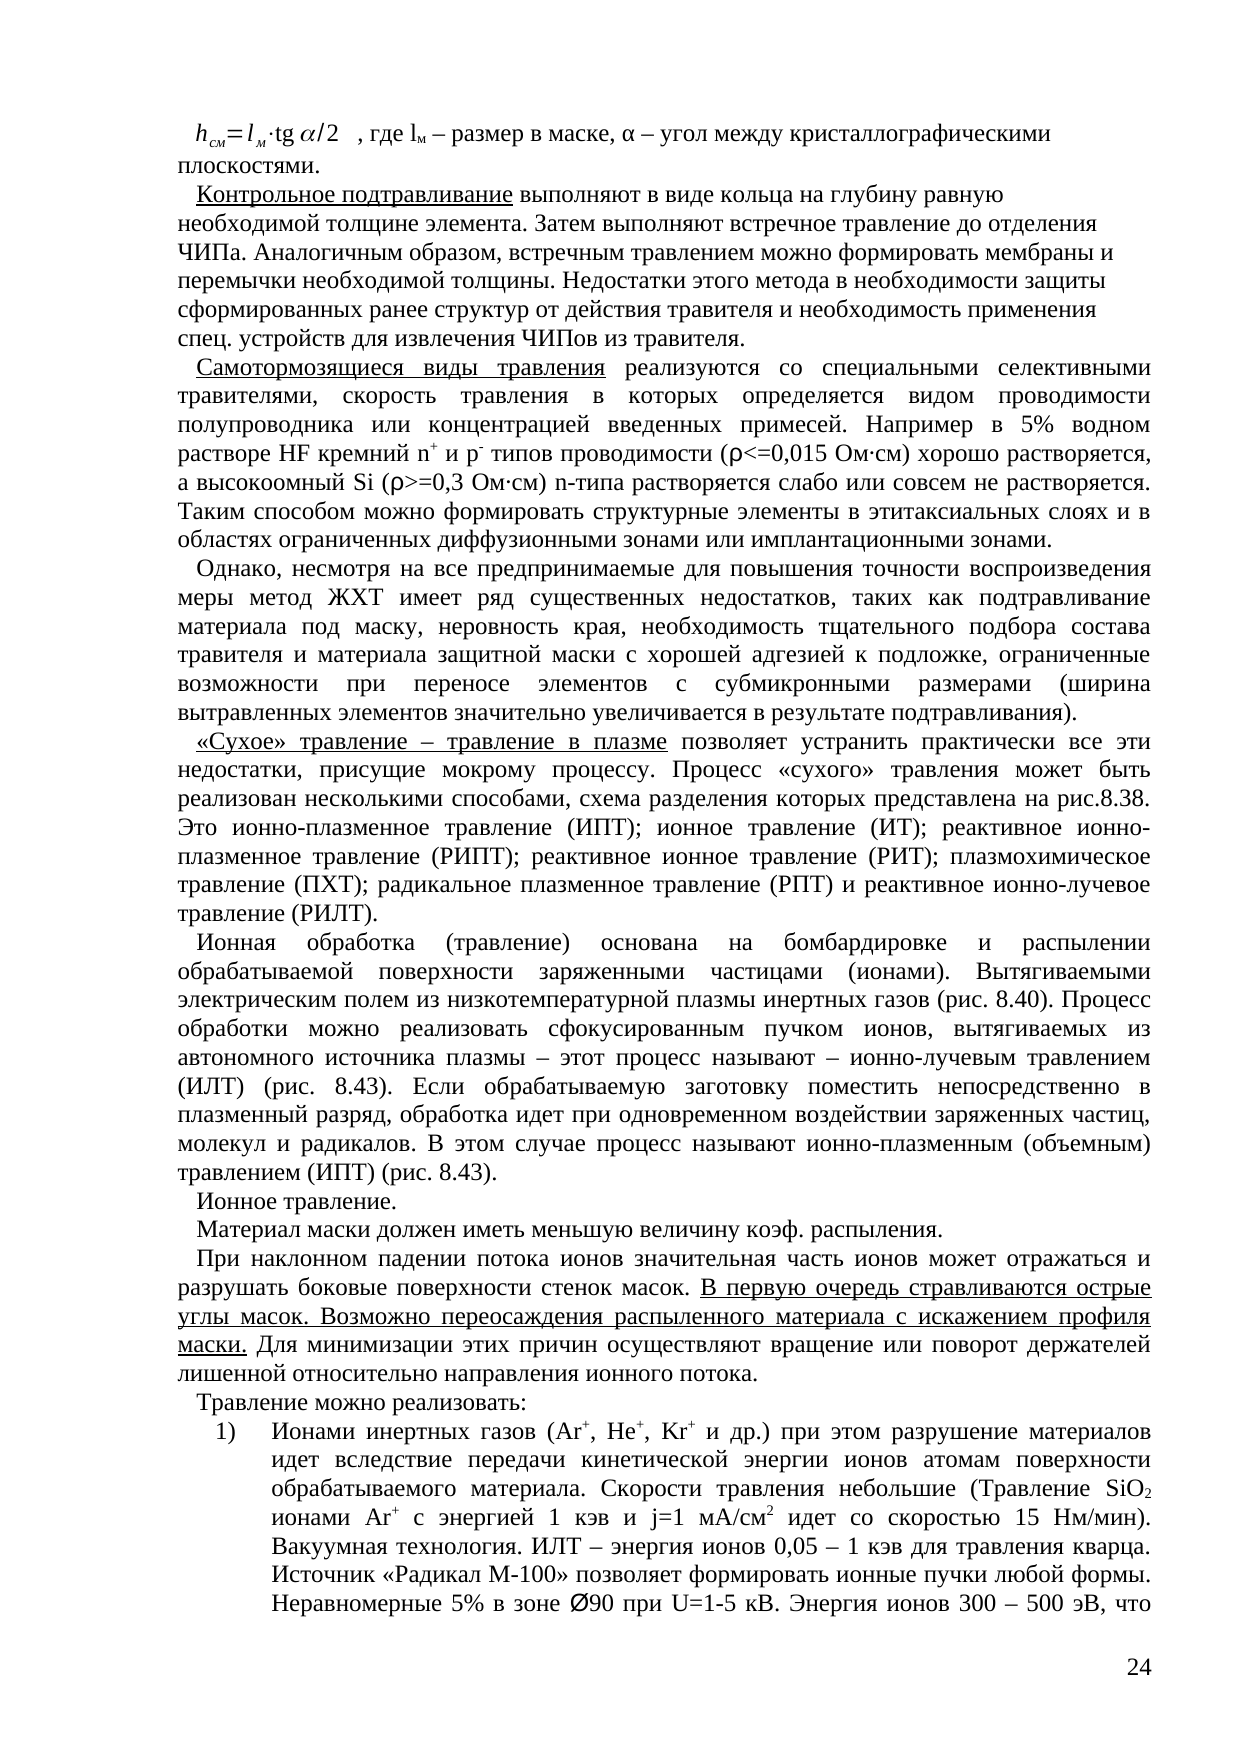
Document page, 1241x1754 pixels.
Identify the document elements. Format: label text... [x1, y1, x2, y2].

text Самотормозящиеся виды травления реализуются со специальными селективными травителями, скорость травления в которых определяется видом проводимости полупроводника или концентрацией введенных примесей. Например в 5% водном растворе HF кремний n+ и p- типов проводимости (ρ<=0,015 Ом∙см) хорошо растворяется, а высокоомный Si (ρ>=0,3 Ом∙см) n-типа растворяется слабо или совсем не растворяется. Таким способом можно формировать структурные элементы в этитаксиальных слоях и в областях ограниченных диффузионными зонами или имплантационными зонами. [177, 352, 1152, 553]
text , а глубина канавки в вершине (в момент смыкания) При высокой степени анизотропии (R100>>R111) формула упрощается , где lм – размер в маске, α – угол между кристаллографическими плоскостями. [177, 118, 1152, 179]
text «Сухое» травление – травление в плазме позволяет устранить практически все эти недостатки, присущие мокрому процессу. Процесс «сухого» травления может быть реализован несколькими способами, схема разделения которых представлена на рис.8.38. Это ионно-плазменное травление (ИПТ); ионное травление (ИТ); реактивное ионно-плазменное травление (РИПТ); реактивное ионное травление (РИТ); плазмохимическое травление (ПХТ); радикальное плазменное травление (РПТ) и реактивное ионно-лучевое травление (РИЛТ). [177, 726, 1152, 927]
text При наклонном падении потока ионов значительная часть ионов может отражаться и разрушать боковые поверхности стенок масок. В первую очередь стравливаются острые углы масок. Возможно переосаждения распыленного материала с искажением профиля маски. Для минимизации этих причин осуществляют вращение или поворот держателей лишенной относительно направления ионного потока. [177, 1243, 1152, 1387]
text Травление можно реализовать: [177, 1387, 1152, 1416]
list Ионами инертных газов (Ar+, He+, Kr+ и др.) при этом разрушение материалов идет вследствие передачи кинетической энергии ионов атомам поверхности обрабатываемого материала. Скорости травления небольшие (Травление SiO2 ионами Ar+ c энергией 1 кэв и j=1 мА/см2 идет со скоростью 15 Нм/мин). Вакуумная технология. ИЛТ – энергия ионов 0,05 – 1 кэв для травления кварца. Источник «Радикал М-100» позволяет формировать ионные пучки любой формы. Неравномерные 5% в зоне Ø90 при U=1-5 кВ. Энергия ионов 300 – 500 эВ, что [215, 1416, 1152, 1617]
text Ионное травление. [177, 1186, 1152, 1214]
text Контрольное подтравливание выполняют в виде кольца на глубину равную необходимой толщине элемента. Затем выполняют встречное травление до отделения ЧИПа. Аналогичным образом, встречным травлением можно формировать мембраны и перемычки необходимой толщины. Недостатки этого метода в необходимости защиты сформированных ранее структур от действия травителя и необходимость применения спец. устройств для извлечения ЧИПов из травителя. [177, 179, 1152, 352]
text Однако, несмотря на все предпринимаемые для повышения точности воспроизведения меры метод ЖХТ имеет ряд существенных недостатков, таких как подтравливание материала под маску, неровность края, необходимость тщательного подбора состава травителя и материала защитной маски с хорошей адгезией к подложке, ограниченные возможности при переносе элементов с субмикронными размерами (ширина вытравленных элементов значительно увеличивается в результате подтравливания). [177, 553, 1152, 726]
text Материал маски должен иметь меньшую величину коэф. распыления. [177, 1214, 1152, 1243]
text Ионная обработка (травление) основана на бомбардировке и распылении обрабатываемой поверхности заряженными частицами (ионами). Вытягиваемыми электрическим полем из низкотемпературной плазмы инертных газов (рис. 8.40). Процесс обработки можно реализовать сфокусированным пучком ионов, вытягиваемых из автономного источника плазмы – этот процесс называют – ионно-лучевым травлением (ИЛТ) (рис. 8.43). Если обрабатываемую заготовку поместить непосредственно в плазменный разряд, обработка идет при одновременном воздействии заряженных частиц, молекул и радикалов. В этом случае процесс называют ионно-плазменным (объемным) травлением (ИПТ) (рис. 8.43). [177, 927, 1152, 1186]
